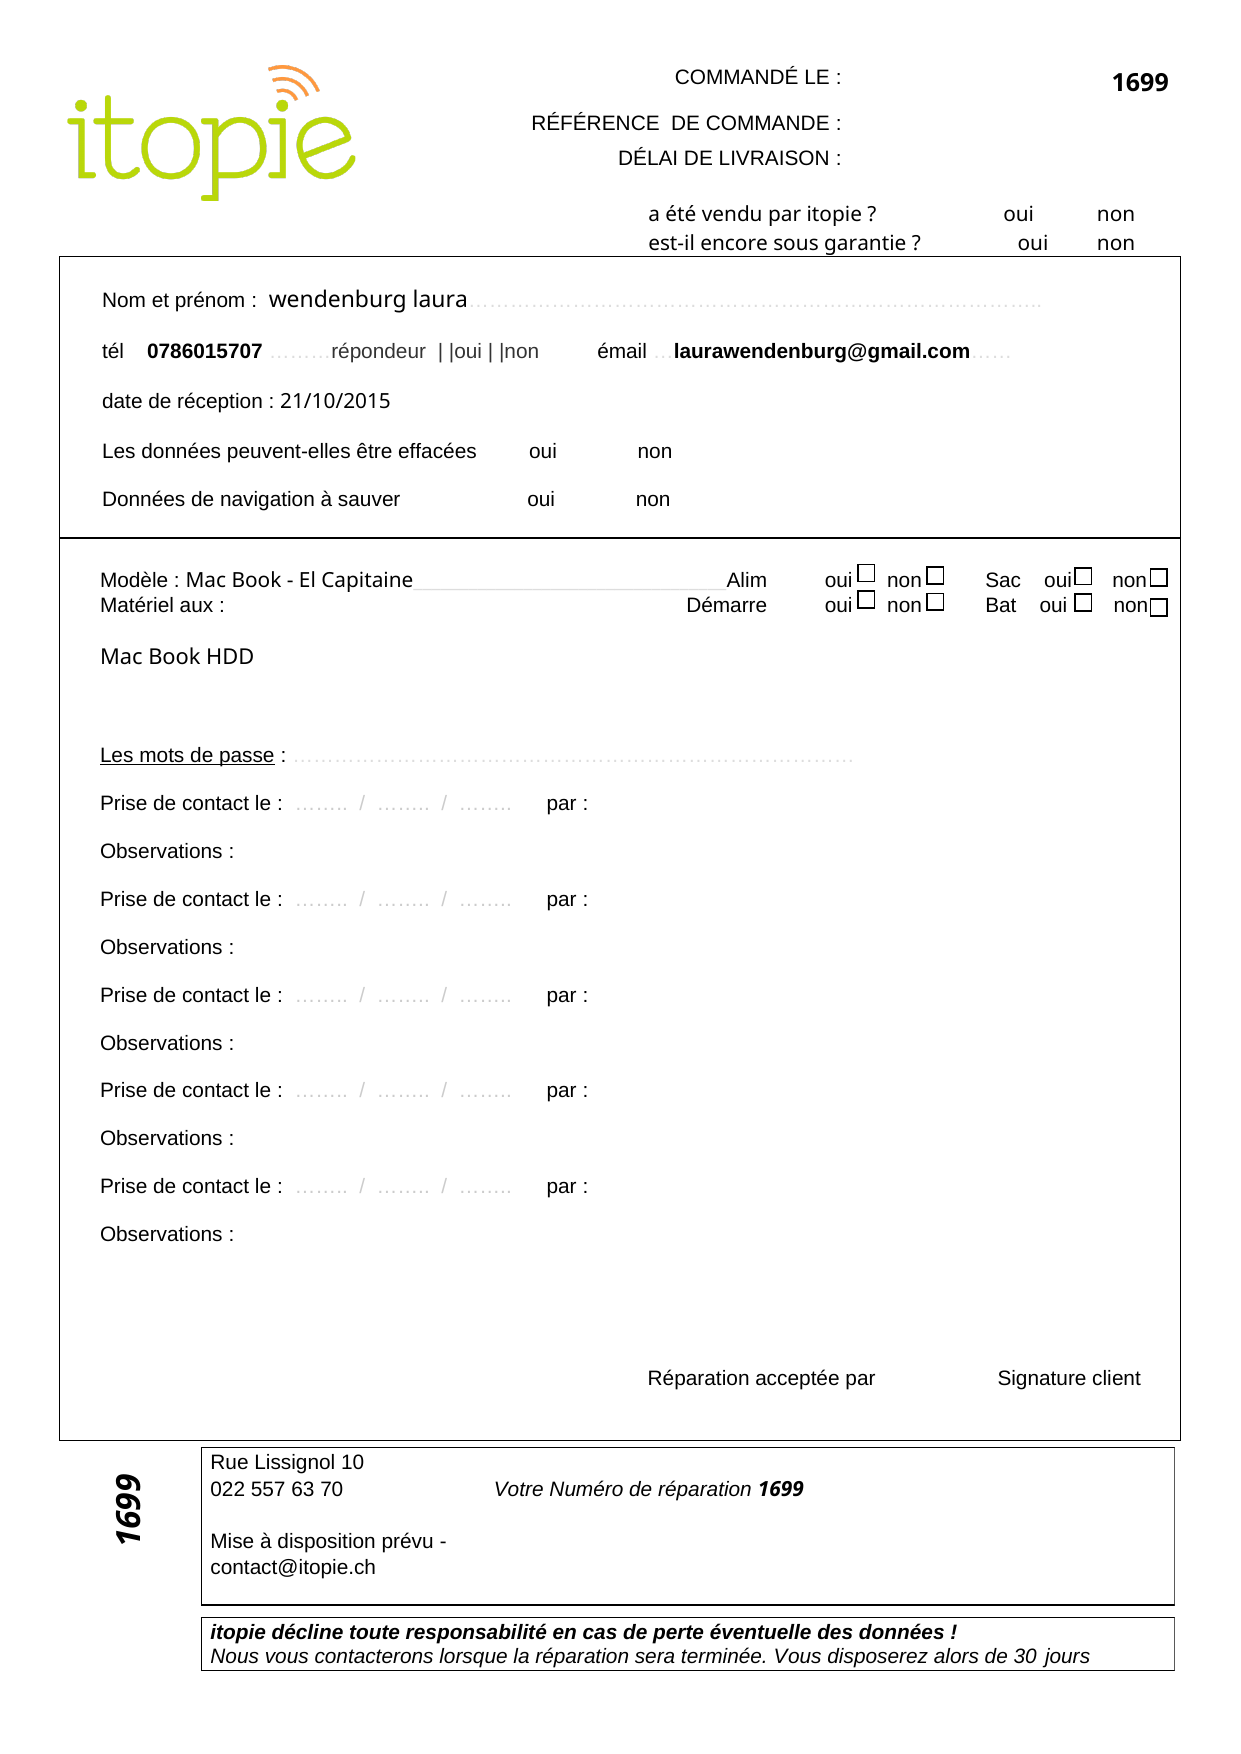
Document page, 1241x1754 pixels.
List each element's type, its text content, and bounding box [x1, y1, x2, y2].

text Prise de contact le : …….. / …….. / …….. par : [60, 1075, 1180, 1102]
picture [67, 65, 356, 201]
text Observations : [60, 1123, 1180, 1150]
text Observations : [60, 1219, 1180, 1246]
text Réparation acceptée par Signature client [60, 1363, 1180, 1390]
table_header COMMANDÉ LE : [490, 59, 847, 104]
text Mac Book HDD [60, 638, 1180, 671]
table_cell [847, 105, 1180, 140]
table_cell DÉLAI DE LIVRAISON : [490, 140, 847, 175]
text Observations : [60, 836, 1180, 863]
text Les données peuvent-elles être effacées oui non [60, 436, 1180, 463]
text Prise de contact le : …….. / …….. / …….. par : [60, 979, 1180, 1006]
text tél 0786015707 ………répondeur | |oui | |non émail …laurawendenburg@gmail.com…… [60, 335, 1180, 362]
table_cell RÉFÉRENCE DE COMMANDE : [490, 105, 847, 140]
table_cell [847, 140, 1180, 175]
text Prise de contact le : …….. / …….. / …….. par : [60, 1171, 1180, 1198]
text Les mots de passe : ……………………………………………………………………… [60, 740, 1180, 767]
text Modèle : Mac Book - El Capitaine Alim oui non Sac oui non [879, 562, 925, 590]
table_header Rue Lissignol 10 022 557 63 70 Votre Numéro de réparation 1699 Mise à disposition prévu - contact@itopie.ch [195, 1441, 1180, 1611]
table_header 1699 [847, 59, 1180, 104]
table_cell itopie décline toute responsabilité en cas de perte éventuelle des données ! Nous vous contacterons lorsque la réparation sera terminée. Vous disposerez alors de 30 jours [195, 1611, 1180, 1677]
text Prise de contact le : …….. / …….. / …….. par : [60, 788, 1180, 815]
text est-il encore sous garantie ? oui non [59, 228, 1181, 256]
table_header 1699 [59, 1441, 195, 1677]
text Prise de contact le : …….. / …….. / …….. par : [60, 883, 1180, 911]
text date de réception : 21/10/2015 [60, 383, 1180, 415]
text Nom et prénom : wendenburg laura……………………………………………………………………….. [60, 280, 1180, 314]
text Modèle : Mac Book - El Capitaine Alim oui non Sac oui non [948, 562, 1180, 590]
text Données de navigation à sauver oui non [60, 484, 1180, 511]
text a été vendu par itopie ? oui non [59, 199, 1181, 228]
text Modèle : Mac Book - El Capitaine Alim oui non Sac oui non [60, 562, 856, 590]
text Observations : [60, 931, 1180, 958]
text Observations : [60, 1027, 1180, 1054]
text Matériel aux : Démarre oui non Bat oui non [60, 590, 1180, 617]
